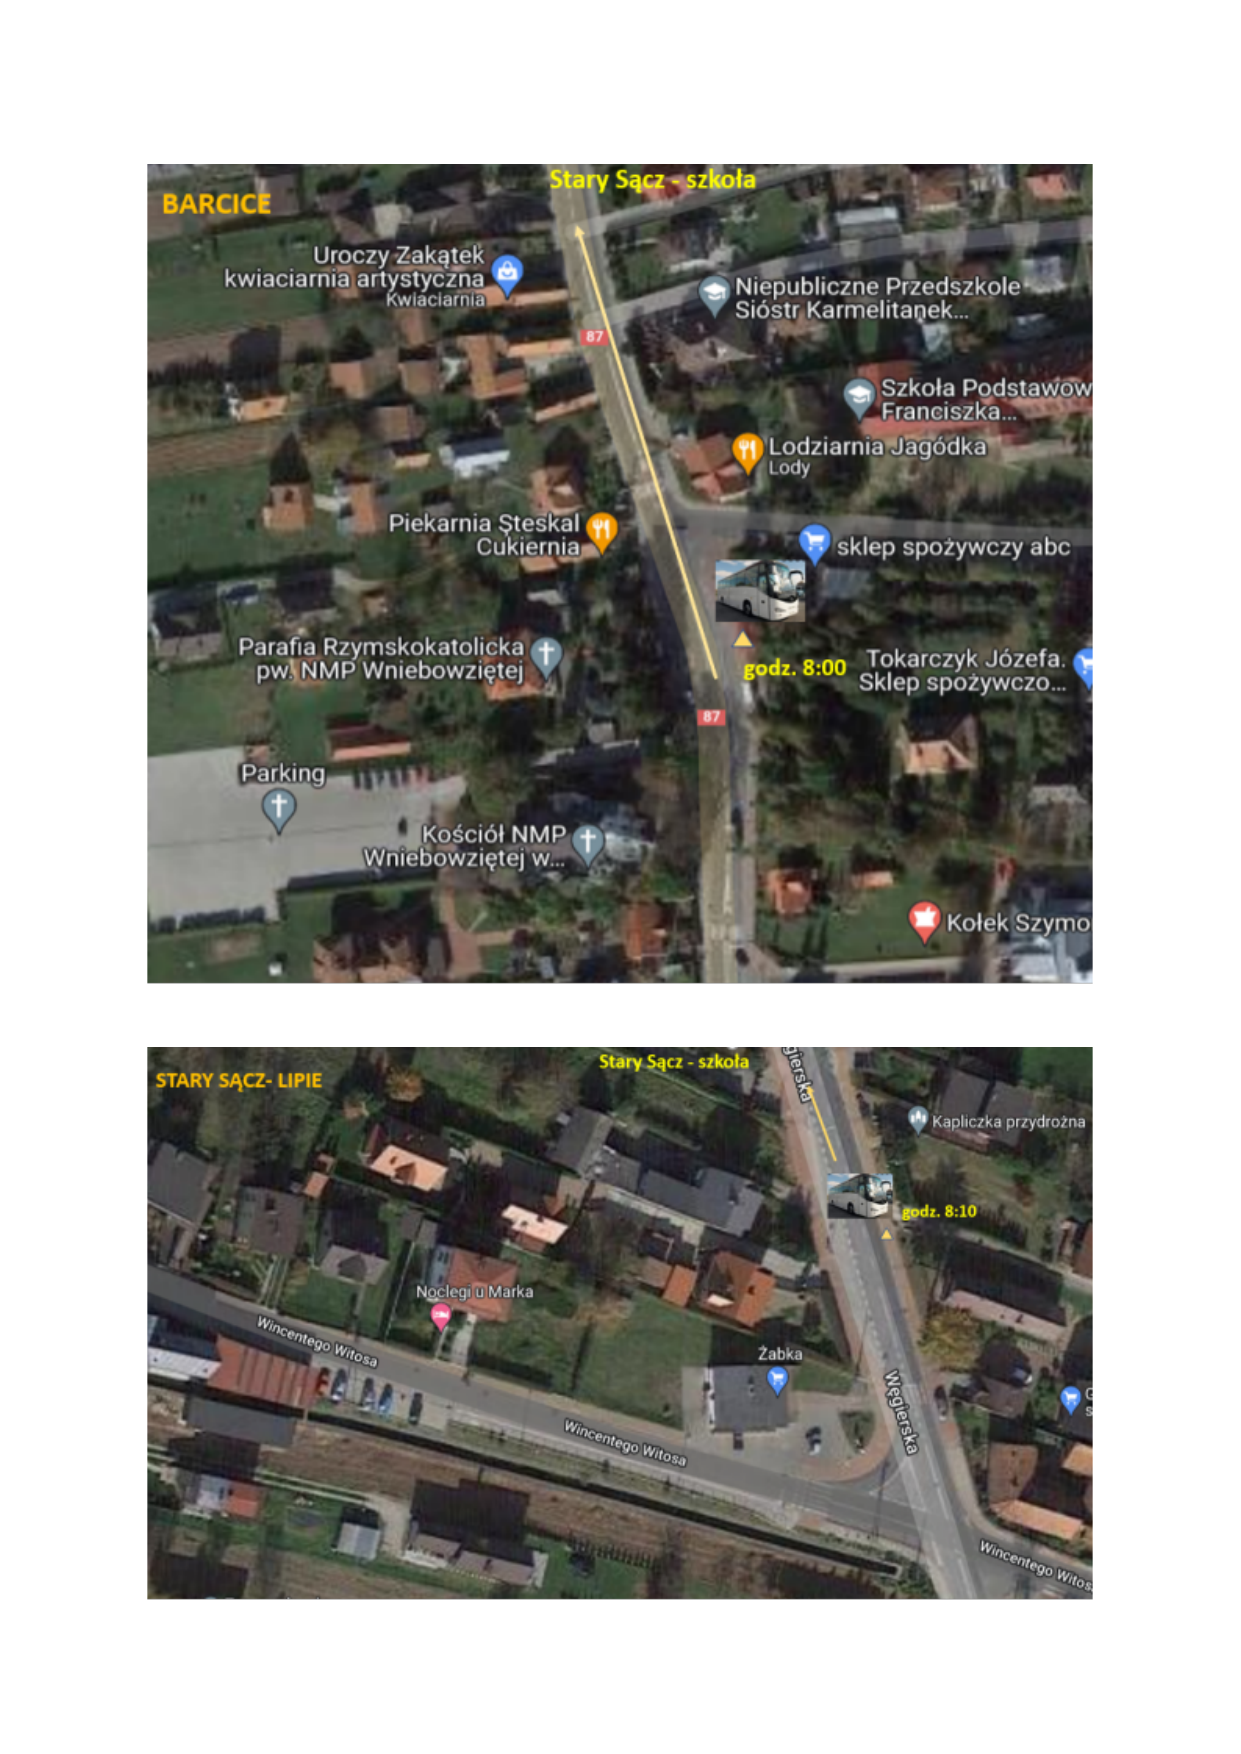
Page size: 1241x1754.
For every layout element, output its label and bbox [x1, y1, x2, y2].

picture [147, 1047, 1093, 1601]
picture [147, 164, 1093, 985]
